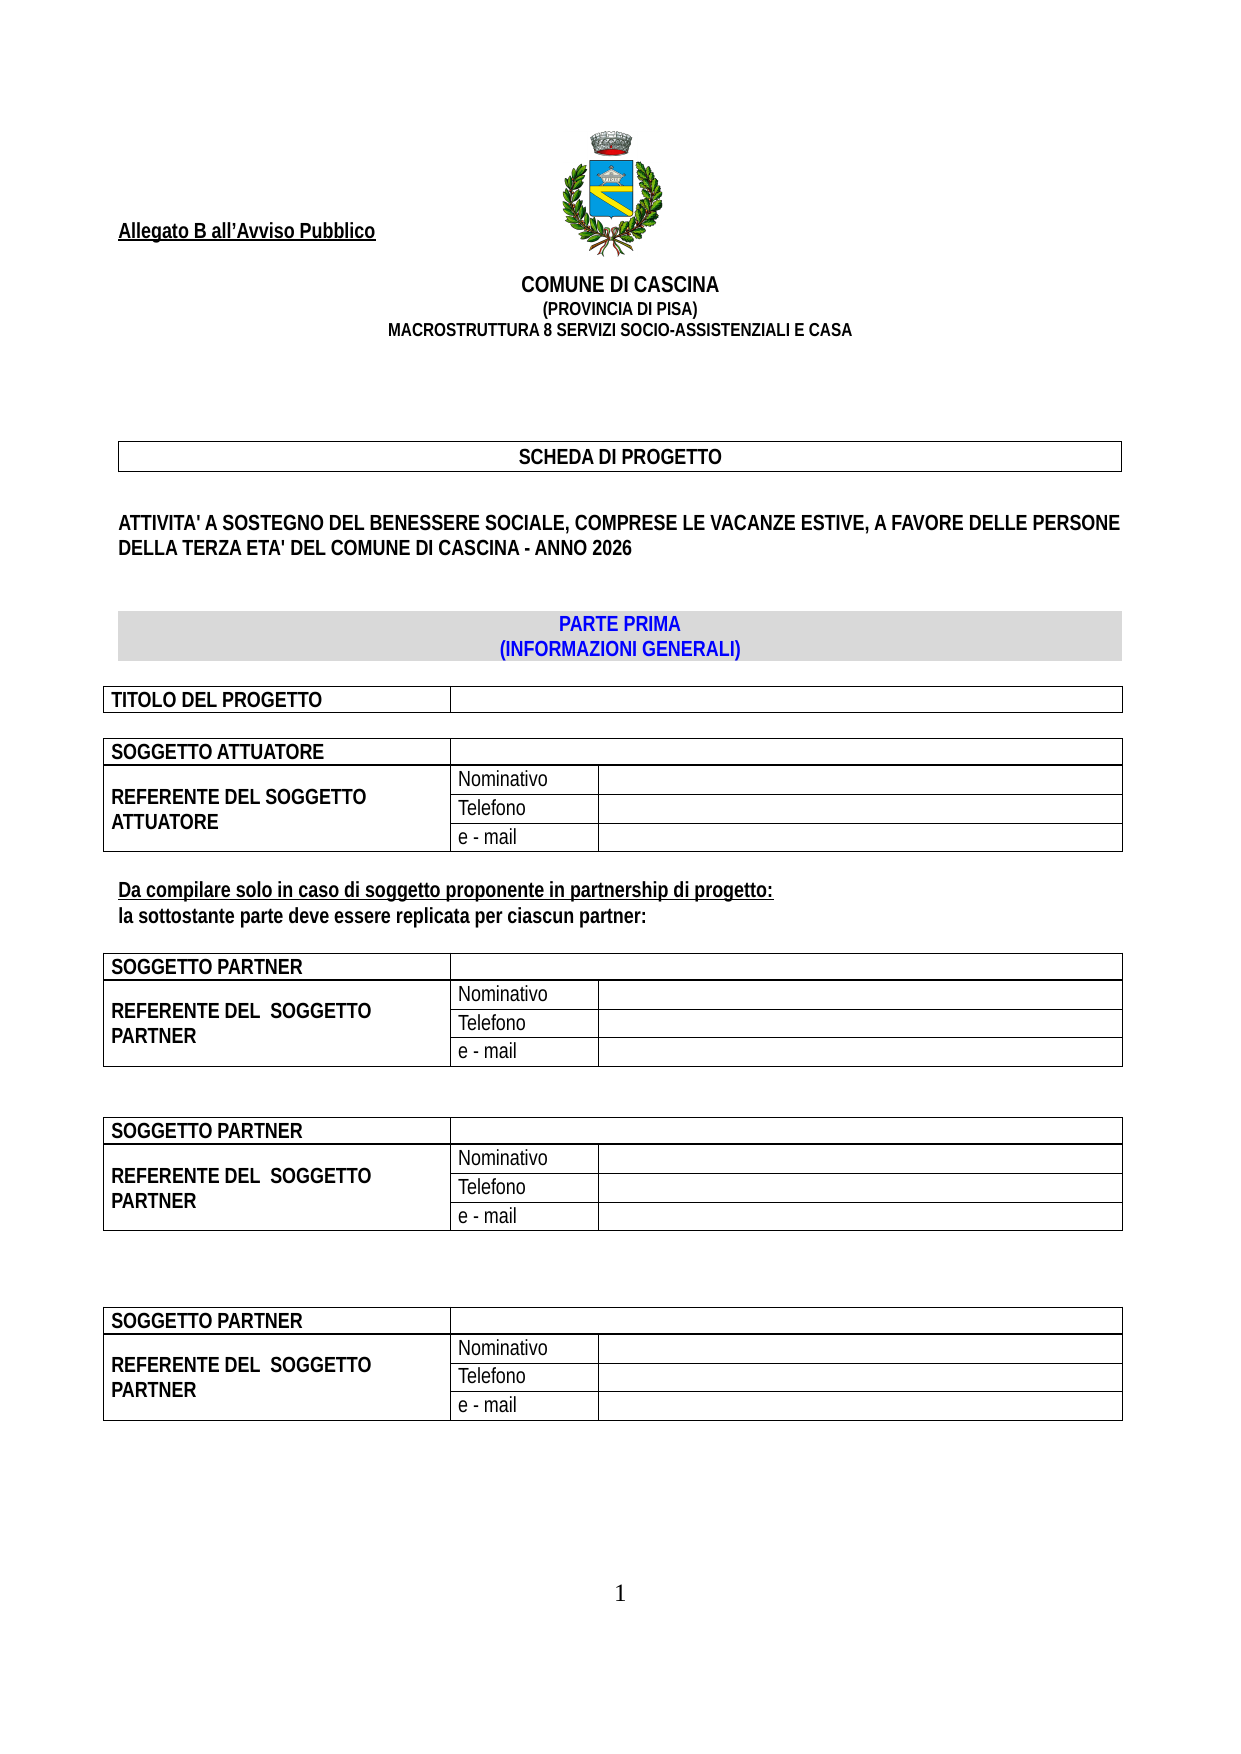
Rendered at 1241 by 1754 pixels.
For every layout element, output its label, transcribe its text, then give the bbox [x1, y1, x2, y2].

table_cell Telefono [451, 1364, 598, 1391]
table_header Nominativo [451, 1335, 598, 1362]
table_header [599, 981, 1122, 1008]
text [663, 217, 1122, 243]
text (INFORMAZIONI GENERALI) [118, 636, 1122, 661]
table_cell Telefono [451, 1174, 598, 1202]
table_header [599, 1145, 1122, 1173]
table_header [451, 1308, 1122, 1333]
table_cell [599, 1392, 1122, 1420]
table_cell [599, 1038, 1122, 1066]
text (PROVINCIA DI PISA) [118, 298, 1122, 319]
table_header [451, 954, 1122, 979]
text Da compilare solo in caso di soggetto proponente in partnership di progetto: [118, 877, 1122, 902]
table_cell e - mail [451, 824, 598, 851]
table_cell [599, 1010, 1122, 1037]
subtitle SCHEDA DI PROGETTO [119, 442, 1121, 471]
table_header Nominativo [451, 981, 598, 1008]
table_cell [599, 1364, 1122, 1391]
table_header TITOLO DEL PROGETTO [104, 687, 450, 712]
table_cell [599, 795, 1122, 823]
table_header [451, 739, 1122, 764]
text MACROSTRUTTURA 8 SERVIZI SOCIO-ASSISTENZIALI E CASA [118, 319, 1122, 341]
text ATTIVITA' A SOSTEGNO DEL BENESSERE SOCIALE, COMPRESE LE VACANZE ESTIVE, A FAVORE DELLE PERSONE DELLA TERZA ETA' DEL COMUNE DI CASCINA - ANNO 2026 [118, 510, 1122, 560]
table_header [451, 687, 1122, 712]
table_header [599, 1335, 1122, 1362]
table_header REFERENTE DEL SOGGETTO ATTUATORE [104, 766, 450, 851]
table_cell [599, 1203, 1122, 1230]
table_header SOGGETTO PARTNER [104, 1118, 450, 1143]
table_cell e - mail [451, 1038, 598, 1066]
table_cell e - mail [451, 1203, 598, 1230]
table_header REFERENTE DEL SOGGETTO PARTNER [104, 981, 450, 1066]
table_cell Telefono [451, 795, 598, 823]
table_cell e - mail [451, 1392, 598, 1420]
table_header SOGGETTO ATTUATORE [104, 739, 450, 764]
table_cell Telefono [451, 1010, 598, 1037]
table_header REFERENTE DEL SOGGETTO PARTNER [104, 1145, 450, 1230]
table_header Nominativo [451, 1145, 598, 1173]
table_header [451, 1118, 1122, 1143]
table_header Nominativo [451, 766, 598, 794]
table_header SOGGETTO PARTNER [104, 1308, 450, 1333]
table_header REFERENTE DEL SOGGETTO PARTNER [104, 1335, 450, 1420]
table_cell [599, 824, 1122, 851]
text la sottostante parte deve essere replicata per ciascun partner: [118, 902, 1122, 928]
table_header SOGGETTO PARTNER [104, 954, 450, 979]
table_header [599, 766, 1122, 794]
text COMUNE DI CASCINA [118, 271, 1122, 298]
table_cell [599, 1174, 1122, 1202]
picture [562, 131, 663, 257]
text Allegato B all’Avviso Pubblico [118, 217, 562, 243]
text PARTE PRIMA [118, 611, 1122, 636]
